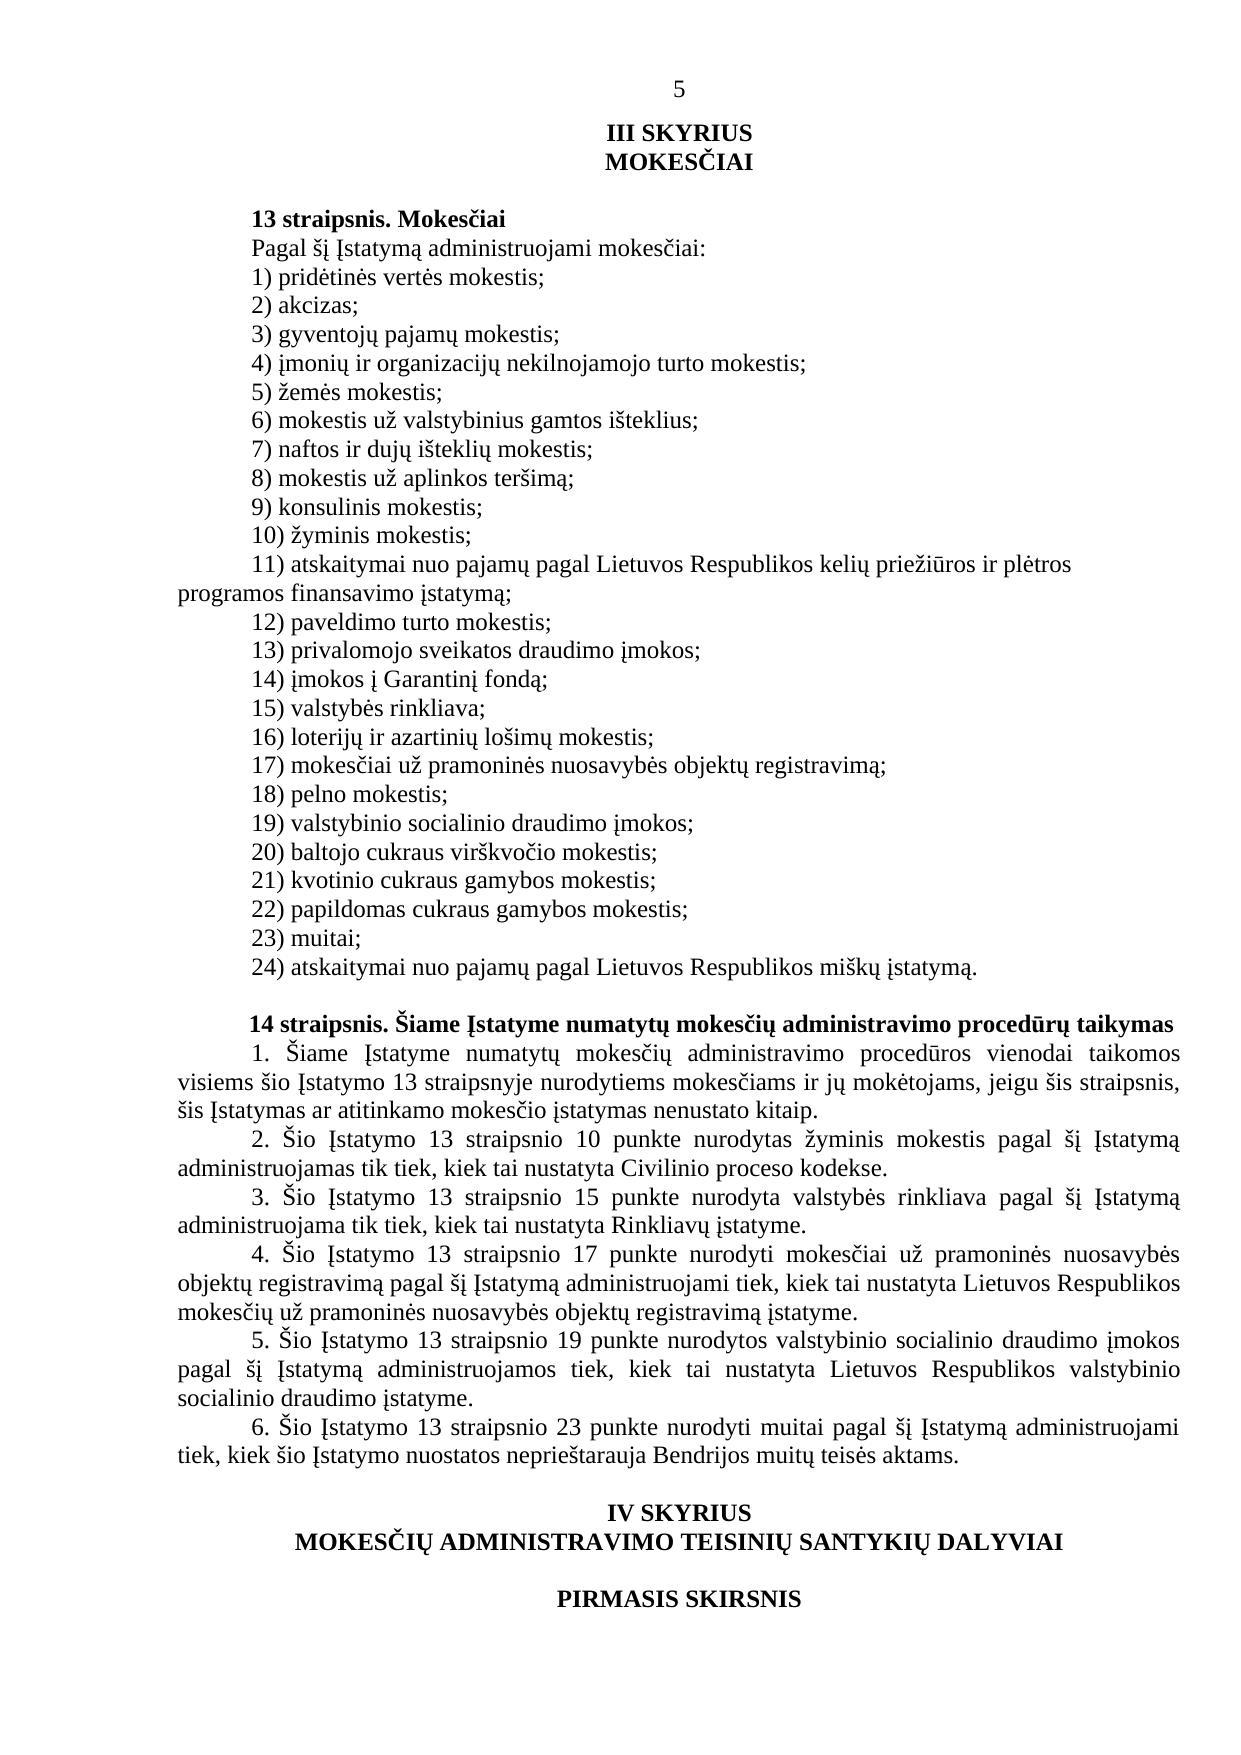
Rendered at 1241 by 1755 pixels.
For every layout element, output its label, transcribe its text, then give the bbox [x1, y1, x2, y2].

text 1) pridėtinės vertės mokestis; [177, 262, 1181, 291]
text 5. Šio Įstatymo 13 straipsnio 19 punkte nurodytos valstybinio socialinio draudimo įmokos pagal šį Įstatymą administruojamos tiek, kiek tai nustatyta Lietuvos Respublikos valstybinio socialinio draudimo įstatyme. [177, 1326, 1181, 1412]
text 16) loterijų ir azartinių lošimų mokestis; [177, 722, 1181, 751]
text Pagal šį Įstatymą administruojami mokesčiai: [177, 233, 1181, 262]
text 8) mokestis už aplinkos teršimą; [177, 463, 1181, 492]
text 14) įmokos į Garantinį fondą; [177, 664, 1181, 693]
text 21) kvotinio cukraus gamybos mokestis; [177, 866, 1181, 894]
text 13) privalomojo sveikatos draudimo įmokos; [177, 636, 1181, 664]
text 17) mokesčiai už pramoninės nuosavybės objektų registravimą; [177, 751, 1181, 779]
text 6. Šio Įstatymo 13 straipsnio 23 punkte nurodyti muitai pagal šį Įstatymą administruojami tiek, kiek šio Įstatymo nuostatos neprieštarauja Bendrijos muitų teisės aktams. [177, 1412, 1181, 1469]
text 23) muitai; [177, 923, 1181, 952]
text 10) žyminis mokestis; [177, 521, 1181, 549]
text 20) baltojo cukraus virškvočio mokestis; [177, 837, 1181, 866]
text 7) naftos ir dujų išteklių mokestis; [177, 434, 1181, 463]
text 13 straipsnis. Mokesčiai [177, 204, 1181, 233]
text 9) konsulinis mokestis; [177, 492, 1181, 521]
text 3. Šio Įstatymo 13 straipsnio 15 punkte nurodyta valstybės rinkliava pagal šį Įstatymą administruojama tik tiek, kiek tai nustatyta Rinkliavų įstatyme. [177, 1182, 1181, 1239]
text IV SKYRIUS [177, 1498, 1181, 1527]
text MOKESČIAI [177, 147, 1181, 176]
text 2. Šio Įstatymo 13 straipsnio 10 punkte nurodytas žyminis mokestis pagal šį Įstatymą administruojamas tik tiek, kiek tai nustatyta Civilinio proceso kodekse. [177, 1124, 1181, 1182]
text 1. Šiame Įstatyme numatytų mokesčių administravimo procedūros vienodai taikomos visiems šio Įstatymo 13 straipsnyje nurodytiems mokesčiams ir jų mokėtojams, jeigu šis straipsnis, šis Įstatymas ar atitinkamo mokesčio įstatymas nenustato kitaip. [177, 1038, 1181, 1124]
text PIRMASIS SKIRSNIS [177, 1584, 1181, 1613]
text 2) akcizas; [177, 291, 1181, 319]
text 5) žemės mokestis; [177, 377, 1181, 406]
text 19) valstybinio socialinio draudimo įmokos; [177, 808, 1181, 837]
text 4) įmonių ir organizacijų nekilnojamojo turto mokestis; [177, 348, 1181, 377]
text 11) atskaitymai nuo pajamų pagal Lietuvos Respublikos kelių priežiūros ir plėtros programos finansavimo įstatymą; [177, 549, 1181, 607]
text 6) mokestis už valstybinius gamtos išteklius; [177, 406, 1181, 434]
text 15) valstybės rinkliava; [177, 693, 1181, 722]
text 24) atskaitymai nuo pajamų pagal Lietuvos Respublikos miškų įstatymą. [177, 952, 1181, 981]
text 22) papildomas cukraus gamybos mokestis; [177, 894, 1181, 923]
text 14 straipsnis. Šiame Įstatyme numatytų mokesčių administravimo procedūrų taikymas [177, 1009, 1181, 1038]
text 18) pelno mokestis; [177, 779, 1181, 808]
text MOKESČIŲ ADMINISTRAVIMO TEISINIŲ SANTYKIŲ DALYVIAI [177, 1527, 1181, 1556]
text 3) gyventojų pajamų mokestis; [177, 319, 1181, 348]
text 12) paveldimo turto mokestis; [177, 607, 1181, 636]
text 4. Šio Įstatymo 13 straipsnio 17 punkte nurodyti mokesčiai už pramoninės nuosavybės objektų registravimą pagal šį Įstatymą administruojami tiek, kiek tai nustatyta Lietuvos Respublikos mokesčių už pramoninės nuosavybės objektų registravimą įstatyme. [177, 1239, 1181, 1326]
text III SKYRIUS [177, 118, 1181, 147]
